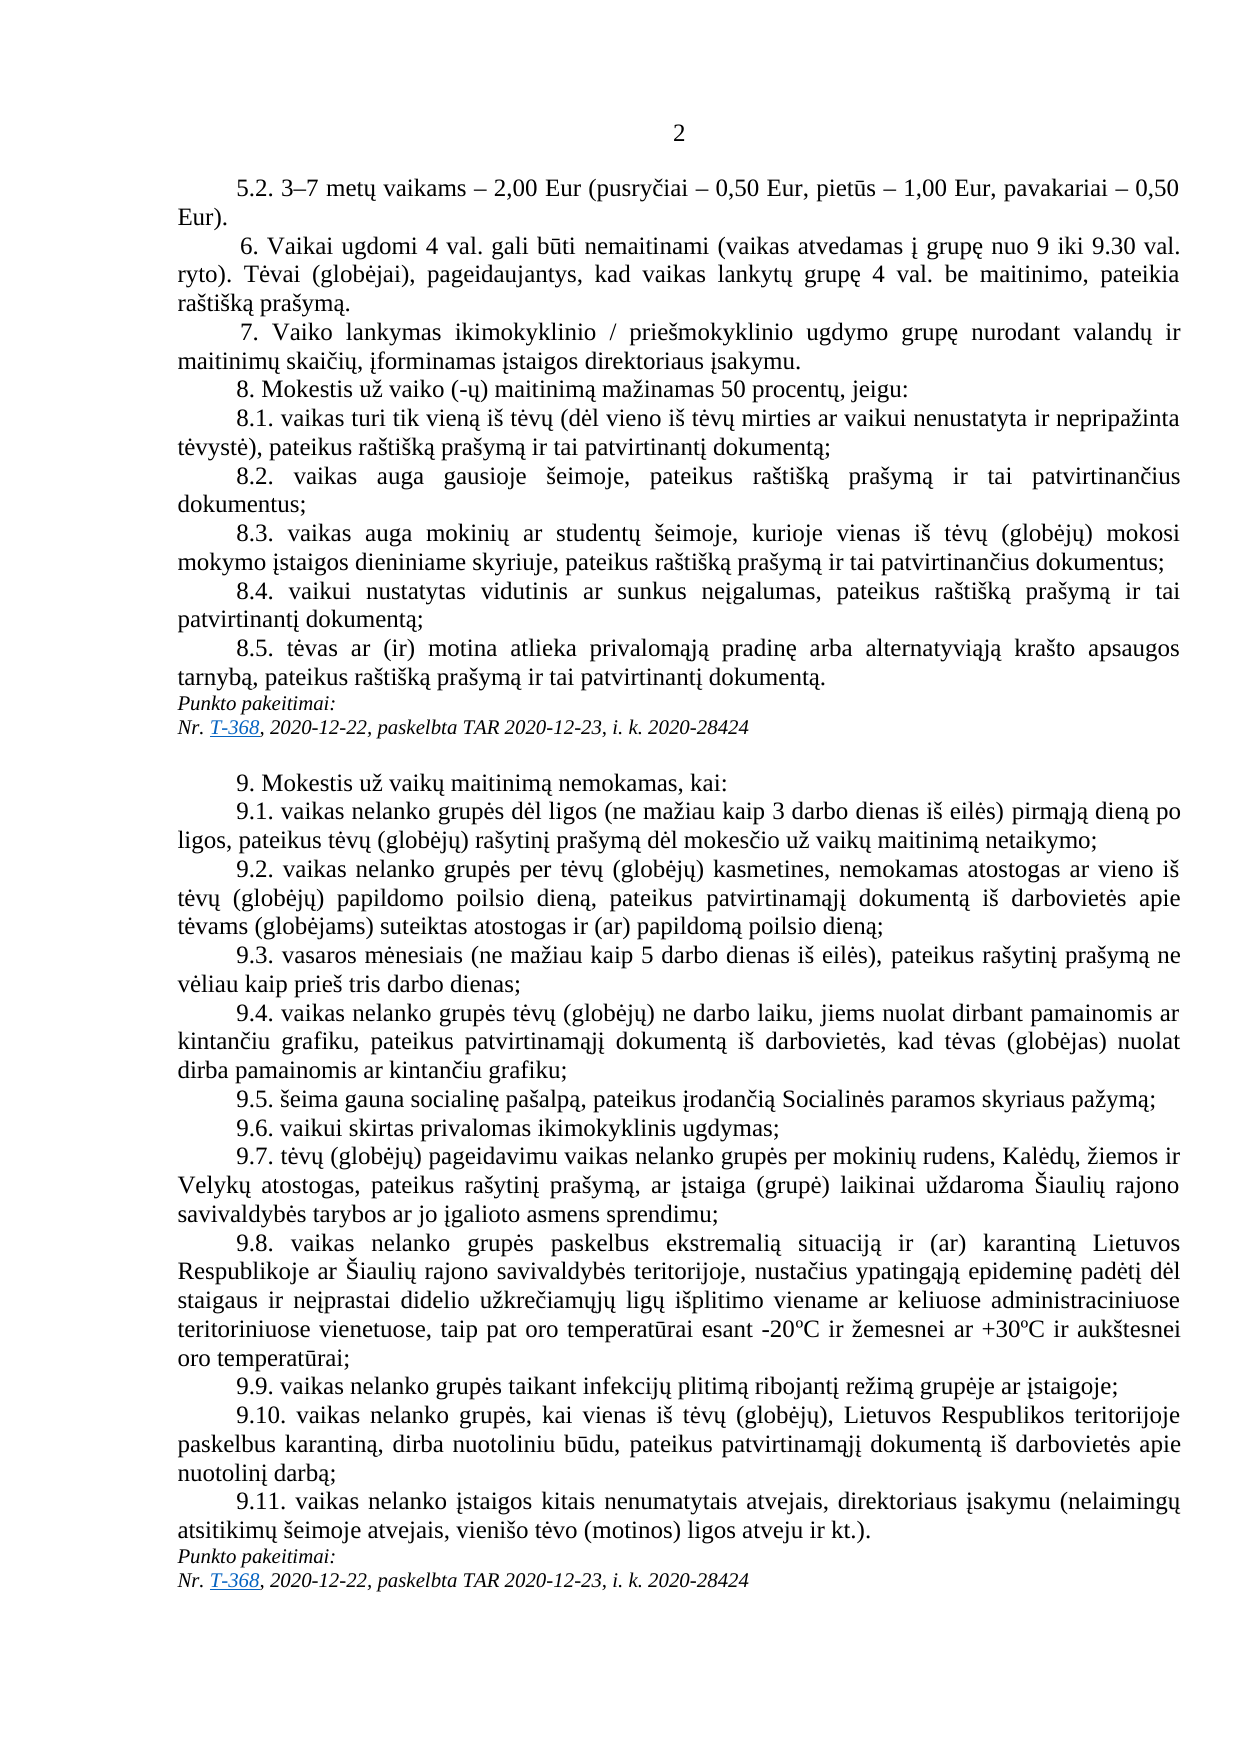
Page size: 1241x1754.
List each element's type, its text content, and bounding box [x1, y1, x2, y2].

text 9.11. vaikas nelanko įstaigos kitais nenumatytais atvejais, direktoriaus įsakymu (nelaimingų atsitikimų šeimoje atvejais, vienišo tėvo (motinos) ligos atveju ir kt.). [177, 1486, 1181, 1544]
text 8.4. vaikui nustatytas vidutinis ar sunkus neįgalumas, pateikus raštišką prašymą ir tai patvirtinantį dokumentą; [177, 576, 1181, 633]
text 9.2. vaikas nelanko grupės per tėvų (globėjų) kasmetines, nemokamas atostogas ar vieno iš tėvų (globėjų) papildomo poilsio dieną, pateikus patvirtinamąjį dokumentą iš darbovietės apie tėvams (globėjams) suteiktas atostogas ir (ar) papildomą poilsio dieną; [177, 854, 1181, 940]
text Punkto pakeitimai: [177, 1544, 1181, 1568]
text 8.3. vaikas auga mokinių ar studentų šeimoje, kurioje vienas iš tėvų (globėjų) mokosi mokymo įstaigos dieniniame skyriuje, pateikus raštišką prašymą ir tai patvirtinančius dokumentus; [177, 518, 1181, 576]
text 9.3. vasaros mėnesiais (ne mažiau kaip 5 darbo dienas iš eilės), pateikus rašytinį prašymą ne vėliau kaip prieš tris darbo dienas; [177, 940, 1181, 998]
text Punkto pakeitimai: [177, 691, 1181, 715]
text 9.9. vaikas nelanko grupės taikant infekcijų plitimą ribojantį režimą grupėje ar įstaigoje; [177, 1371, 1181, 1400]
text 8.2. vaikas auga gausioje šeimoje, pateikus raštišką prašymą ir tai patvirtinančius dokumentus; [177, 461, 1181, 518]
text 9.4. vaikas nelanko grupės tėvų (globėjų) ne darbo laiku, jiems nuolat dirbant pamainomis ar kintančiu grafiku, pateikus patvirtinamąjį dokumentą iš darbovietės, kad tėvas (globėjas) nuolat dirba pamainomis ar kintančiu grafiku; [177, 998, 1181, 1084]
text 6. Vaikai ugdomi 4 val. gali būti nemaitinami (vaikas atvedamas į grupę nuo 9 iki 9.30 val. ryto). Tėvai (globėjai), pageidaujantys, kad vaikas lankytų grupę 4 val. be maitinimo, pateikia raštišką prašymą. [177, 231, 1181, 317]
text 9.1. vaikas nelanko grupės dėl ligos (ne mažiau kaip 3 darbo dienas iš eilės) pirmąją dieną po ligos, pateikus tėvų (globėjų) rašytinį prašymą dėl mokesčio už vaikų maitinimą netaikymo; [177, 796, 1181, 854]
text 9.8. vaikas nelanko grupės paskelbus ekstremalią situaciją ir (ar) karantiną Lietuvos Respublikoje ar Šiaulių rajono savivaldybės teritorijoje, nustačius ypatingąją epideminę padėtį dėl staigaus ir neįprastai didelio užkrečiamųjų ligų išplitimo viename ar keliuose administraciniuose teritoriniuose vienetuose, taip pat oro temperatūrai esant -20ºC ir žemesnei ar +30ºC ir aukštesnei oro temperatūrai; [177, 1228, 1181, 1371]
text 9.10. vaikas nelanko grupės, kai vienas iš tėvų (globėjų), Lietuvos Respublikos teritorijoje paskelbus karantiną, dirba nuotoliniu būdu, pateikus patvirtinamąjį dokumentą iš darbovietės apie nuotolinį darbą; [177, 1400, 1181, 1486]
text 9. Mokestis už vaikų maitinimą nemokamas, kai: [177, 768, 1181, 796]
text 8.1. vaikas turi tik vieną iš tėvų (dėl vieno iš tėvų mirties ar vaikui nenustatyta ir nepripažinta tėvystė), pateikus raštišką prašymą ir tai patvirtinantį dokumentą; [177, 403, 1181, 461]
text Nr. T-368, 2020-12-22, paskelbta TAR 2020-12-23, i. k. 2020-28424 [177, 1568, 1181, 1592]
text 9.7. tėvų (globėjų) pageidavimu vaikas nelanko grupės per mokinių rudens, Kalėdų, žiemos ir Velykų atostogas, pateikus rašytinį prašymą, ar įstaiga (grupė) laikinai uždaroma Šiaulių rajono savivaldybės tarybos ar jo įgalioto asmens sprendimu; [177, 1141, 1181, 1228]
text 8. Mokestis už vaiko (-ų) maitinimą mažinamas 50 procentų, jeigu: [177, 374, 1181, 403]
text 7. Vaiko lankymas ikimokyklinio / priešmokyklinio ugdymo grupę nurodant valandų ir maitinimų skaičių, įforminamas įstaigos direktoriaus įsakymu. [177, 317, 1181, 374]
text 8.5. tėvas ar (ir) motina atlieka privalomąją pradinę arba alternatyviąją krašto apsaugos tarnybą, pateikus raštišką prašymą ir tai patvirtinantį dokumentą. [177, 633, 1181, 691]
text Nr. T-368, 2020-12-22, paskelbta TAR 2020-12-23, i. k. 2020-28424 [177, 715, 1181, 739]
text 9.6. vaikui skirtas privalomas ikimokyklinis ugdymas; [177, 1113, 1181, 1141]
text 9.5. šeima gauna socialinę pašalpą, pateikus įrodančią Socialinės paramos skyriaus pažymą; [177, 1084, 1181, 1113]
text 5.2. 3–7 metų vaikams – 2,00 Eur (pusryčiai – 0,50 Eur, pietūs – 1,00 Eur, pavakariai – 0,50 Eur). [177, 173, 1181, 231]
